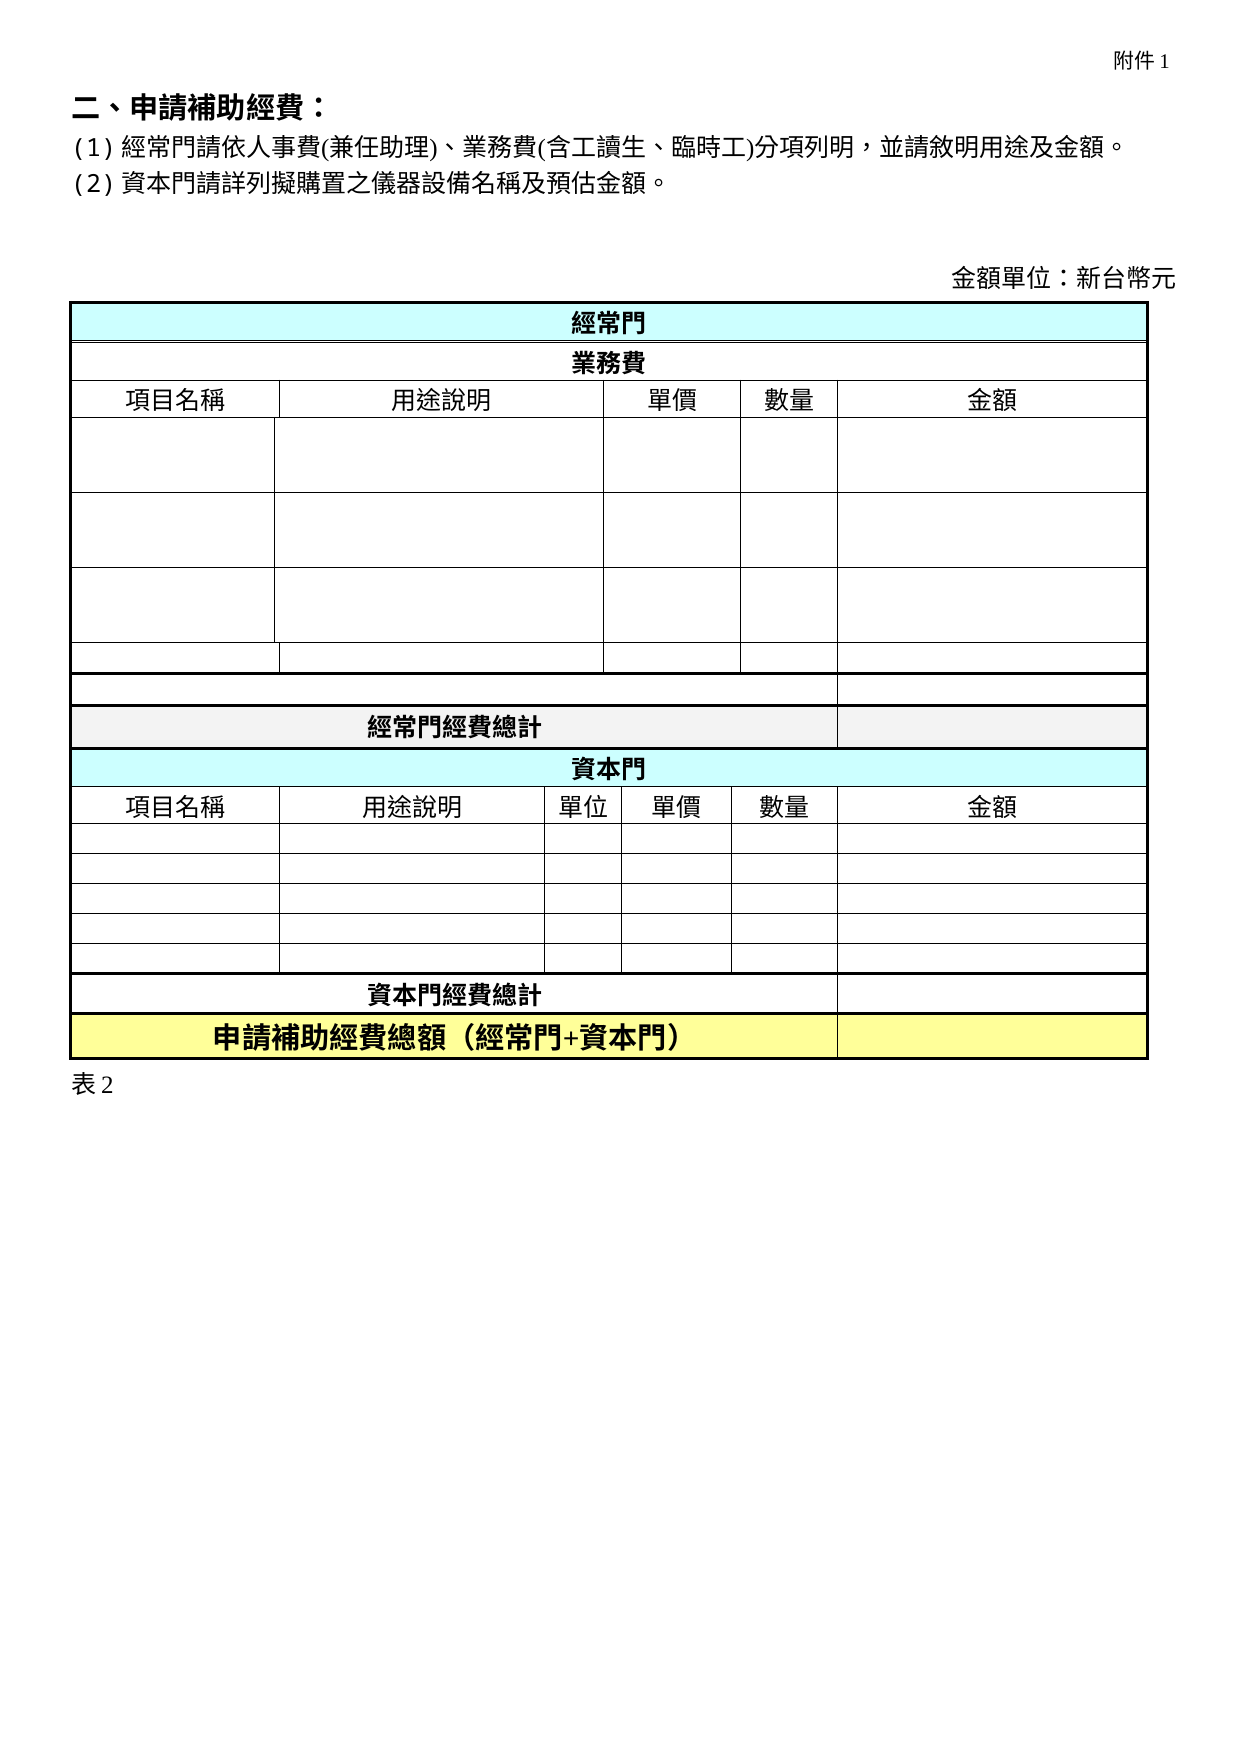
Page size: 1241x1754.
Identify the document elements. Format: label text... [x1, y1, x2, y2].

table_cell 金額 [838, 787, 1146, 823]
table_cell 單價 [604, 381, 740, 417]
table_header 經常門 [72, 304, 1146, 340]
text 二、申請補助經費： [71, 85, 1169, 127]
table_cell [838, 493, 1146, 567]
table_cell 數量 [732, 787, 837, 823]
table_cell [545, 824, 621, 853]
table_cell [622, 854, 731, 883]
table_cell [622, 914, 731, 942]
table_cell [622, 944, 731, 972]
table_cell [838, 568, 1146, 642]
table_cell [604, 493, 740, 567]
table_cell [741, 493, 837, 567]
table_cell [732, 824, 837, 853]
table_cell [838, 854, 1146, 883]
table_cell [622, 884, 731, 913]
table_cell [732, 914, 837, 942]
table_cell [72, 493, 274, 567]
list 資本門請詳列擬購置之儀器設備名稱及預估金額。 [71, 163, 1169, 199]
table_cell [280, 884, 544, 913]
table_cell [838, 975, 1146, 1012]
table_cell 單價 [622, 787, 731, 823]
table_cell [545, 944, 621, 972]
table_cell 經常門經費總計 [72, 707, 837, 747]
table_cell [838, 824, 1146, 853]
table_cell [604, 568, 740, 642]
table_cell 項目名稱 [72, 381, 279, 417]
table_cell [545, 884, 621, 913]
table_cell [280, 854, 544, 883]
text 表2 [71, 1060, 1186, 1102]
table_cell [838, 675, 1146, 704]
table_cell [622, 824, 731, 853]
table_cell [72, 675, 837, 704]
table_cell [280, 914, 544, 942]
table_cell [741, 568, 837, 642]
table_cell [741, 418, 837, 492]
table_cell 申請補助經費總額（經常門+資本門） [72, 1015, 837, 1057]
table_cell 項目名稱 [72, 787, 279, 823]
table_cell [280, 824, 544, 853]
table_cell [838, 914, 1146, 942]
table_cell [545, 854, 621, 883]
table_cell 用途說明 [280, 381, 603, 417]
table_cell [72, 854, 279, 883]
table_cell [732, 854, 837, 883]
table_cell [280, 944, 544, 972]
table_cell [838, 884, 1146, 913]
table_cell [545, 914, 621, 942]
table_cell 資本門經費總計 [72, 975, 837, 1012]
table_cell 單位 [545, 787, 621, 823]
table_cell [72, 944, 279, 972]
table_cell [280, 643, 603, 672]
table_cell [732, 884, 837, 913]
table_cell [72, 914, 279, 942]
table_cell [838, 707, 1146, 747]
list 經常門請依人事費(兼任助理)、業務費(含工讀生、臨時工)分項列明，並請敘明用途及金額。 [71, 127, 1169, 163]
table_cell [838, 418, 1146, 492]
table_cell [72, 568, 274, 642]
table_cell 用途說明 [280, 787, 544, 823]
table_cell [72, 418, 274, 492]
table_cell [275, 568, 603, 642]
table_cell [838, 643, 1146, 672]
table_cell 業務費 [72, 343, 1146, 379]
table_cell [72, 643, 279, 672]
table_cell 金額 [838, 381, 1146, 417]
table_cell [72, 884, 279, 913]
table_cell [604, 418, 740, 492]
table_cell [275, 493, 603, 567]
table_cell [838, 1015, 1146, 1057]
table_cell [275, 418, 603, 492]
table_cell 數量 [741, 381, 837, 417]
table_cell [72, 824, 279, 853]
table_cell [604, 643, 740, 672]
table_cell [838, 944, 1146, 972]
table_cell 資本門 [72, 750, 1146, 786]
table_cell [732, 944, 837, 972]
text 金額單位：新台幣元 [114, 262, 1176, 293]
table_cell [741, 643, 837, 672]
